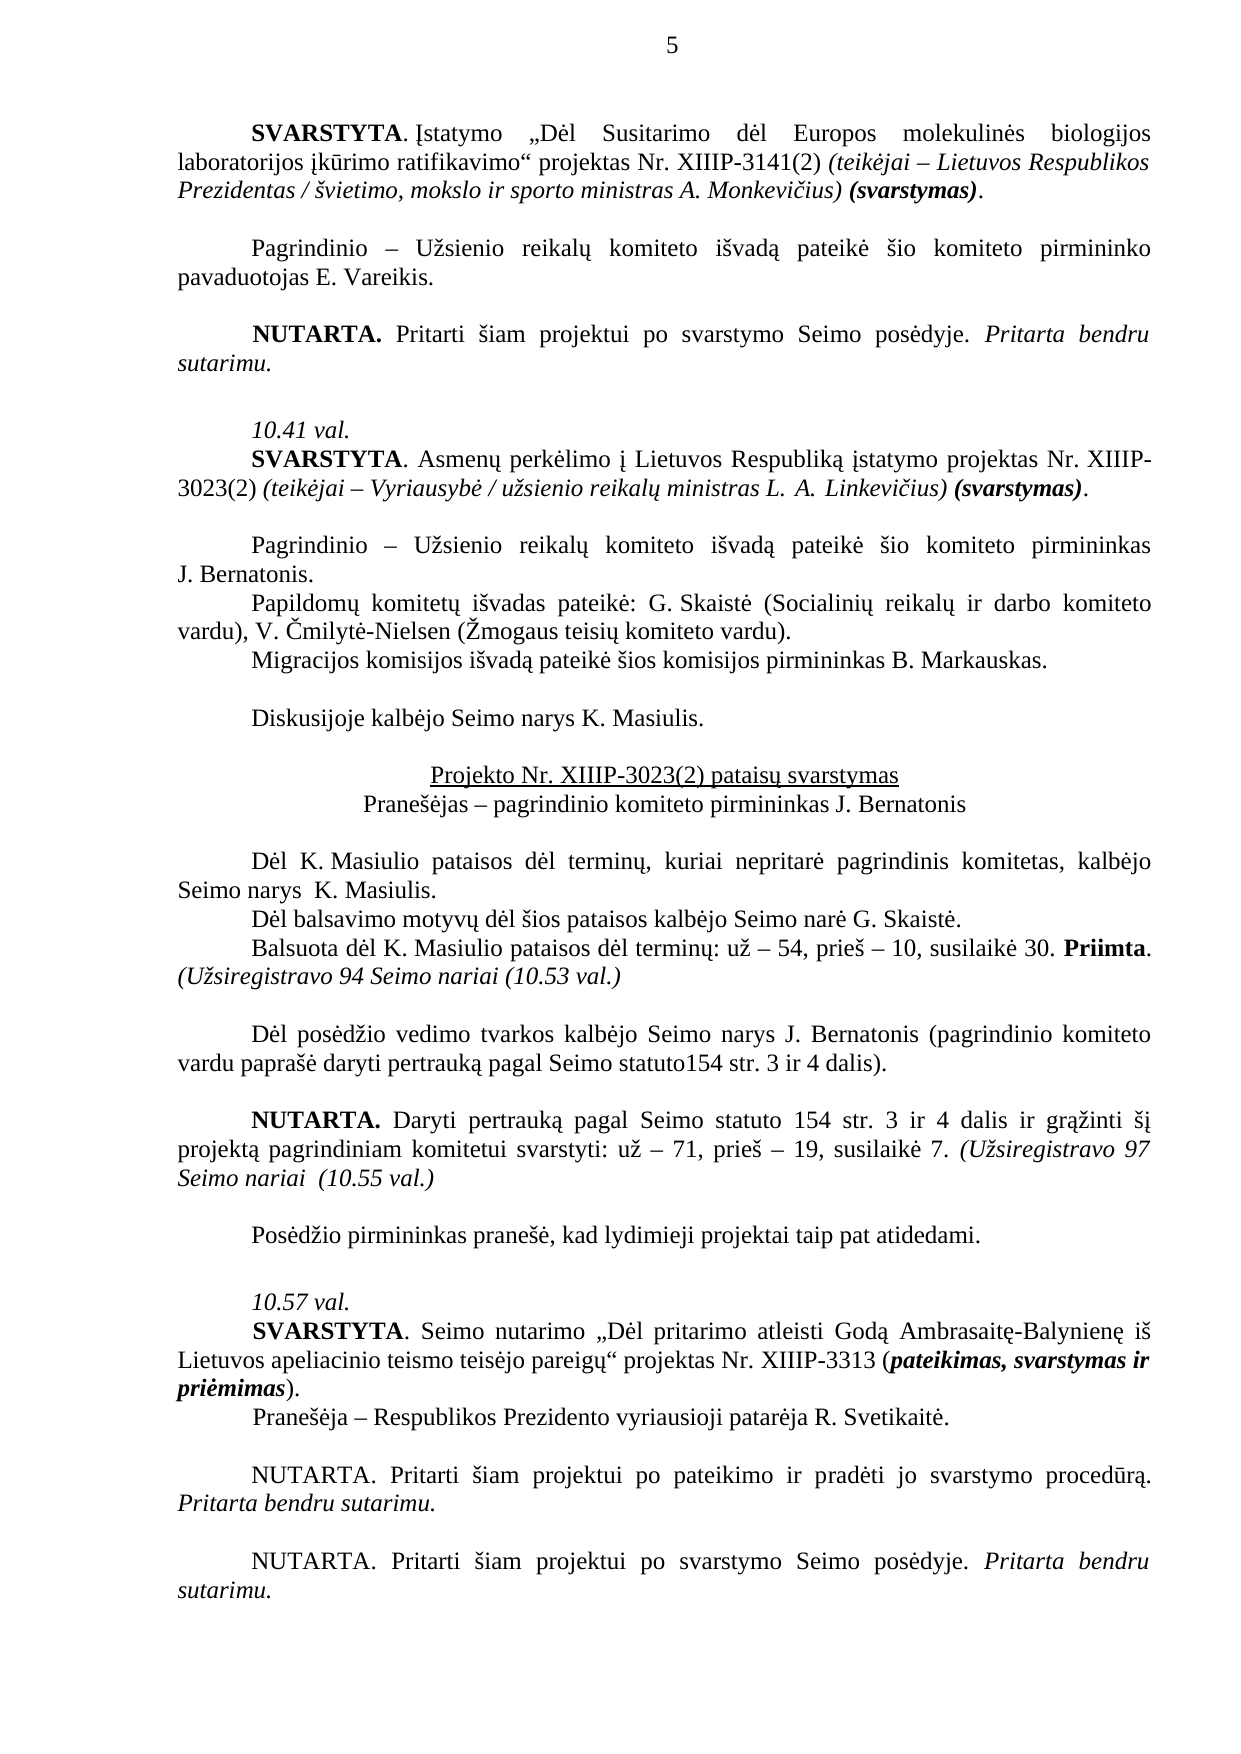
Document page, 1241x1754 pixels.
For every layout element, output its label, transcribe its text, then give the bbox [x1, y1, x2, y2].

text 10.57 val. [177, 1287, 1152, 1316]
text Balsuota dėl K. Masiulio pataisos dėl terminų: už – 54, prieš – 10, susilaikė 30. Priimta. (Užsiregistravo 94 Seimo nariai (10.53 val.) [177, 933, 1152, 990]
text Dėl posėdžio vedimo tvarkos kalbėjo Seimo narys J. Bernatonis (pagrindinio komiteto vardu paprašė daryti pertrauką pagal Seimo statuto154 str. 3 ir 4 dalis). [177, 1019, 1152, 1076]
text Dėl balsavimo motyvų dėl šios pataisos kalbėjo Seimo narė G. Skaistė. [177, 904, 1152, 933]
text 10.41 val. [177, 415, 1152, 444]
text Pranešėjas – pagrindinio komiteto pirmininkas J. Bernatonis [177, 789, 1152, 818]
text Pagrindinio – Užsienio reikalų komiteto išvadą pateikė šio komiteto pirmininko pavaduotojas E. Vareikis. [177, 233, 1152, 291]
text NUTARTA. Pritarti šiam projektui po svarstymo Seimo posėdyje. Pritarta bendru sutarimu. [177, 1546, 1152, 1603]
text NUTARTA. Daryti pertrauką pagal Seimo statuto 154 str. 3 ir 4 dalis ir grąžinti šį projektą pagrindiniam komitetui svarstyti: už – 71, prieš – 19, susilaikė 7. (Užsiregistravo 97 Seimo nariai (10.55 val.) [177, 1105, 1152, 1191]
text Pranešėja – Respublikos Prezidento vyriausioji patarėja R. Svetikaitė. [177, 1402, 1152, 1431]
text SVARSTYTA. Asmenų perkėlimo į Lietuvos Respubliką įstatymo projektas Nr. XIIIP-3023(2) (teikėjai – Vyriausybė / užsienio reikalų ministras L. A. Linkevičius) (svarstymas). [177, 444, 1152, 501]
text SVARSTYTA. Seimo nutarimo „Dėl pritarimo atleisti Godą Ambrasaitę-Balynienę iš Lietuvos apeliacinio teismo teisėjo pareigų“ projektas Nr. XIIIP-3313 (pateikimas, svarstymas ir priėmimas). [177, 1316, 1152, 1402]
text NUTARTA. Pritarti šiam projektui po pateikimo ir pradėti jo svarstymo procedūrą. Pritarta bendru sutarimu. [177, 1460, 1152, 1517]
text Diskusijoje kalbėjo Seimo narys K. Masiulis. [177, 703, 1152, 731]
text Papildomų komitetų išvadas pateikė: G. Skaistė (Socialinių reikalų ir darbo komiteto vardu), V. Čmilytė-Nielsen (Žmogaus teisių komiteto vardu). [177, 588, 1152, 645]
text Migracijos komisijos išvadą pateikė šios komisijos pirmininkas B. Markauskas. [177, 645, 1152, 674]
text Posėdžio pirmininkas pranešė, kad lydimieji projektai taip pat atidedami. [177, 1220, 1152, 1249]
text NUTARTA. Pritarti šiam projektui po svarstymo Seimo posėdyje. Pritarta bendru sutarimu. [177, 319, 1152, 377]
text Projekto Nr. XIIIP-3023(2) pataisų svarstymas [177, 760, 1152, 789]
text Dėl K. Masiulio pataisos dėl terminų, kuriai nepritarė pagrindinis komitetas, kalbėjo Seimo narys K. Masiulis. [177, 846, 1152, 904]
text SVARSTYTA. Įstatymo „Dėl Susitarimo dėl Europos molekulinės biologijos laboratorijos įkūrimo ratifikavimo“ projektas Nr. XIIIP-3141(2) (teikėjai – Lietuvos Respublikos Prezidentas / švietimo, mokslo ir sporto ministras A. Monkevičius) (svarstymas). [177, 118, 1152, 204]
text Pagrindinio – Užsienio reikalų komiteto išvadą pateikė šio komiteto pirmininkas J. Bernatonis. [177, 530, 1152, 588]
